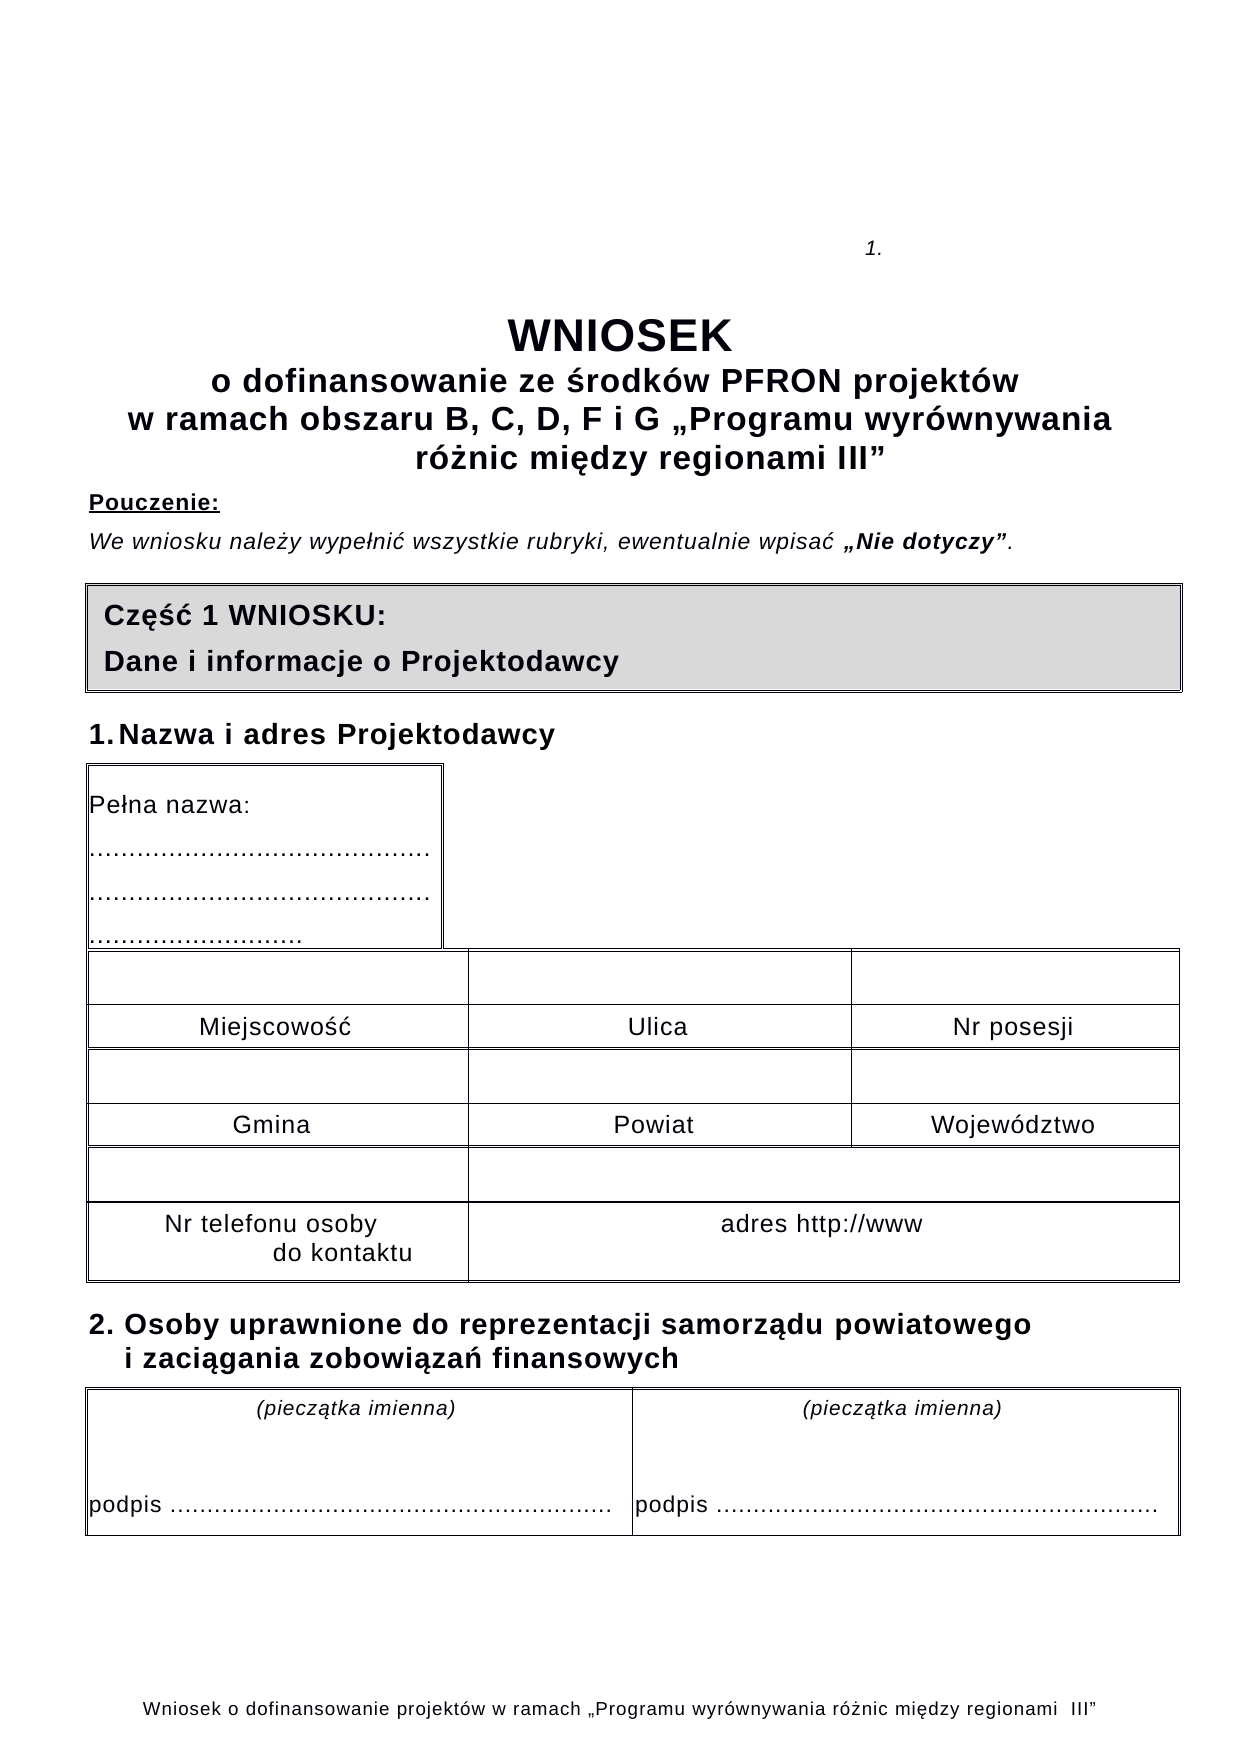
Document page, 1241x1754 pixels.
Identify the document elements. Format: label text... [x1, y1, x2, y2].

text 2. Osoby uprawnione do reprezentacji samorządu powiatowego i zaciągania zobowiązań finansowych [89, 1307, 1152, 1374]
table_header (pieczątka imienna) podpis ............................................................ [633, 1390, 1178, 1534]
subtitle w ramach obszaru B, C, D, F i G „Programu wyrównywania różnic między regionami III” [89, 399, 1152, 476]
table_cell Nr posesji [852, 1005, 1179, 1047]
text Pouczenie: [89, 489, 1152, 515]
subtitle o dofinansowanie ze środków PFRON projektów [89, 361, 1152, 399]
table_cell Miejscowość [89, 1005, 468, 1047]
table_header (pieczątka imienna) podpis ............................................................ [88, 1390, 632, 1534]
table_cell Województwo [852, 1104, 1179, 1145]
table_cell [852, 1050, 1179, 1103]
subtitle WNIOSEK [89, 308, 1152, 361]
table_cell [469, 1148, 1179, 1201]
table_cell [469, 1050, 851, 1103]
text We wniosku należy wypełnić wszystkie rubryki, ewentualnie wpisać „Nie dotyczy”. [89, 528, 1152, 554]
table_cell [852, 952, 1179, 1004]
table_header Pełna nazwa: ................................................................................................................. [89, 766, 441, 948]
table_cell adres http://www [469, 1203, 1179, 1280]
table_cell [469, 952, 851, 1004]
table_cell [89, 952, 468, 1004]
table_cell [89, 1050, 468, 1103]
text 1. Nazwa i adres Projektodawcy [89, 717, 1152, 750]
table_cell Ulica [469, 1005, 851, 1047]
table_cell [89, 1148, 468, 1201]
table_header Część 1 WNIOSKU: Dane i informacje o Projektodawcy [88, 586, 1180, 689]
table_cell Nr telefonu osoby do kontaktu [89, 1203, 468, 1280]
table_cell Gmina [89, 1104, 468, 1145]
table_cell Powiat [469, 1104, 851, 1145]
